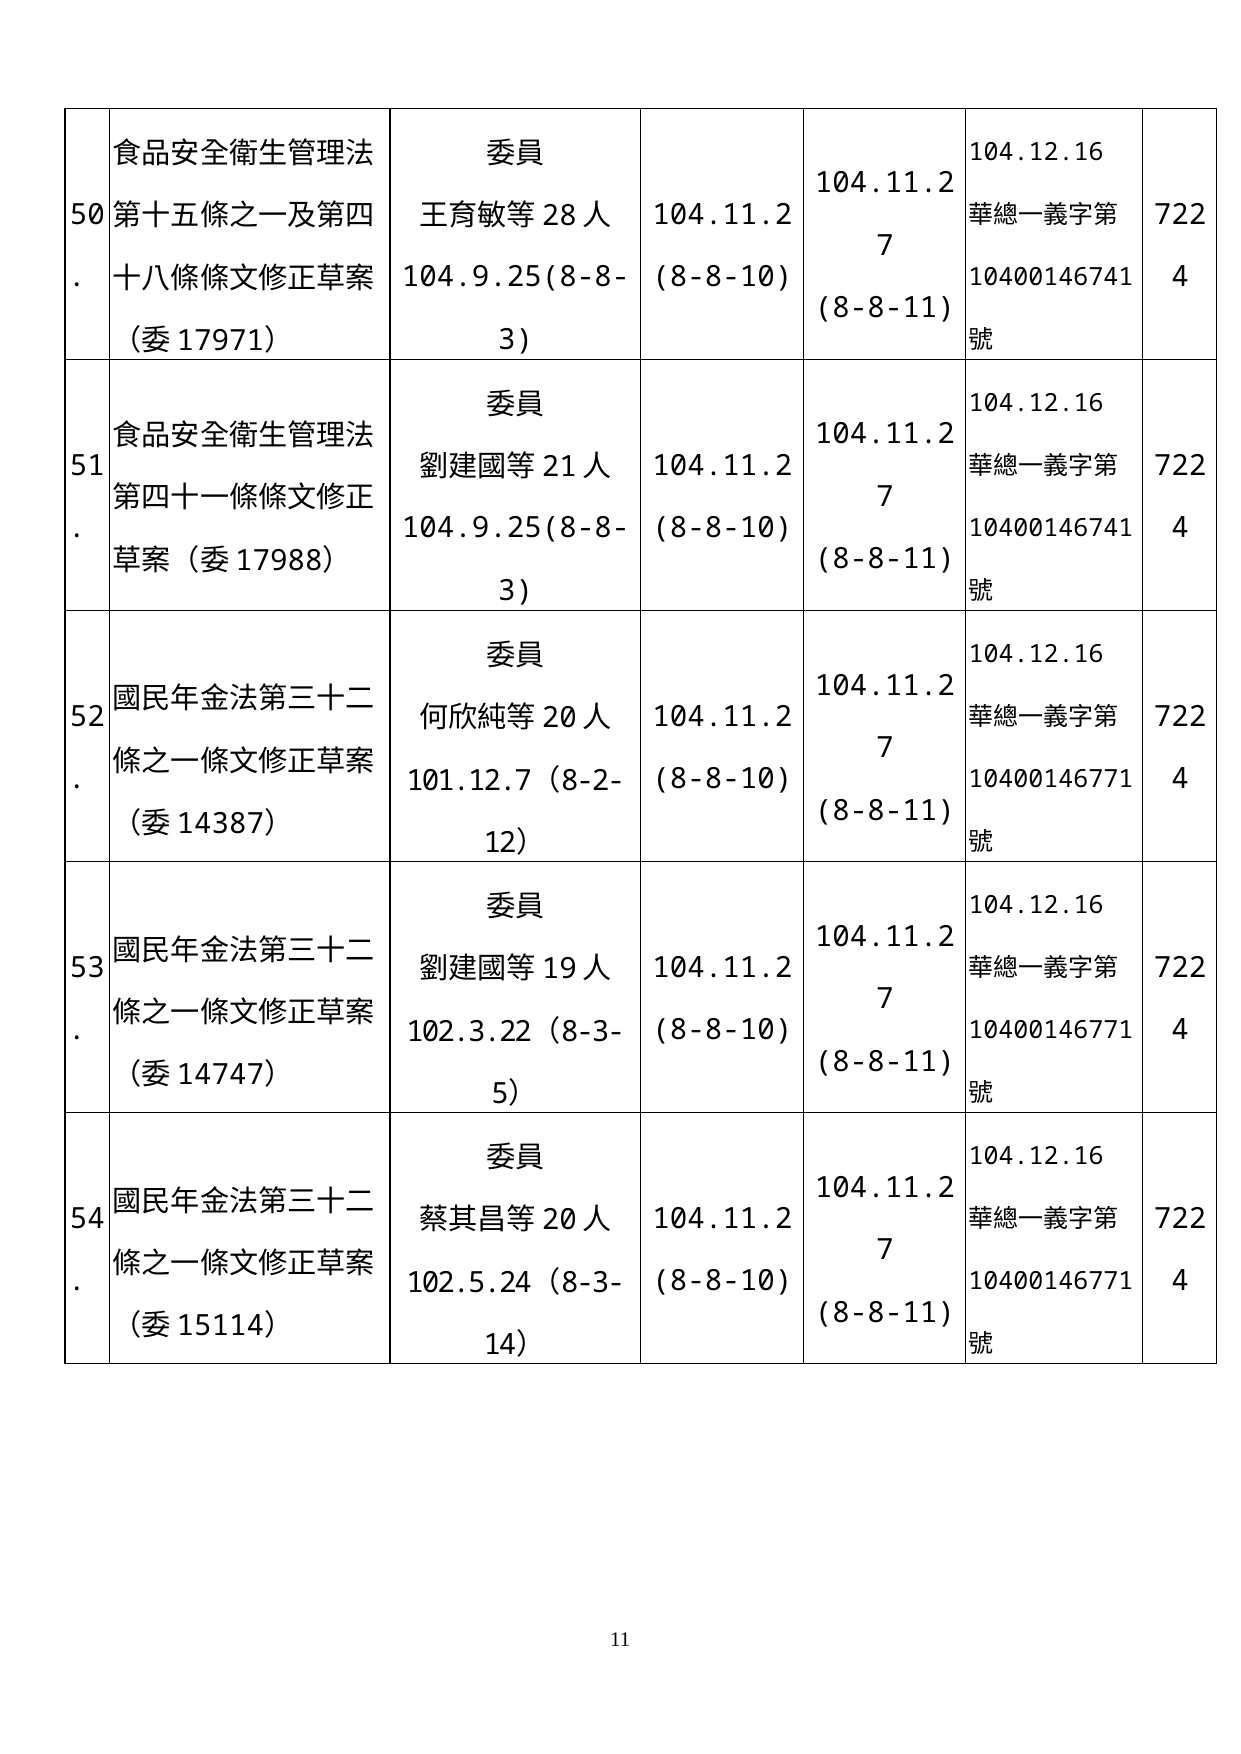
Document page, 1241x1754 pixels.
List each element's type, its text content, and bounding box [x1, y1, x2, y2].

table_cell 104.11.2 (8-8-10) [641, 611, 803, 861]
table_cell 國民年金法第三十二條之一條文修正草案（委14387） [110, 611, 389, 861]
table_cell 104.11.27 (8-8-11) [804, 1113, 965, 1363]
table_cell 104.11.27 (8-8-11) [804, 360, 965, 610]
table_cell 104.11.27 (8-8-11) [804, 109, 965, 359]
table_cell 104.11.2 (8-8-10) [641, 1113, 803, 1363]
table_cell 委員 劉建國等21人104.9.25(8-8-3) [391, 360, 640, 610]
table_cell 104.11.2 (8-8-10) [641, 109, 803, 359]
table_cell 食品安全衛生管理法第十五條之一及第四十八條條文修正草案（委17971） [110, 109, 389, 359]
table_cell 104.12.16 華總一義字第10400146771號 [966, 862, 1142, 1112]
table_cell 104.11.27 (8-8-11) [804, 611, 965, 861]
table_cell 104.12.16 華總一義字第10400146771號 [966, 611, 1142, 861]
table_cell 國民年金法第三十二條之一條文修正草案（委14747） [110, 862, 389, 1112]
table_cell 104.12.16 華總一義字第10400146771號 [966, 1113, 1142, 1363]
table_cell 國民年金法第三十二條之一條文修正草案（委15114） [110, 1113, 389, 1363]
table_cell 食品安全衛生管理法第四十一條條文修正草案（委17988） [110, 360, 389, 610]
table_cell [66, 862, 109, 1112]
table_cell 委員 王育敏等28人104.9.25(8-8-3) [391, 109, 640, 359]
table_cell 104.12.16 華總一義字第10400146741號 [966, 109, 1142, 359]
table_cell 7224 [1143, 1113, 1216, 1363]
table_cell 104.11.2 (8-8-10) [641, 360, 803, 610]
table_cell 104.11.27 (8-8-11) [804, 862, 965, 1112]
table_cell 7224 [1143, 360, 1216, 610]
table_cell 7224 [1143, 862, 1216, 1112]
table_cell [66, 360, 109, 610]
table_cell [66, 109, 109, 359]
table_cell 7224 [1143, 611, 1216, 861]
table_cell 委員 蔡其昌等20人102.5.24（8-3-14） [391, 1113, 640, 1363]
table_cell [66, 1113, 109, 1363]
table_cell 104.11.2 (8-8-10) [641, 862, 803, 1112]
table_cell 委員 何欣純等20人101.12.7（8-2-12） [391, 611, 640, 861]
table_cell 7224 [1143, 109, 1216, 359]
table_cell 委員 劉建國等19人102.3.22（8-3-5） [391, 862, 640, 1112]
table_cell [66, 611, 109, 861]
table_cell 104.12.16 華總一義字第10400146741號 [966, 360, 1142, 610]
